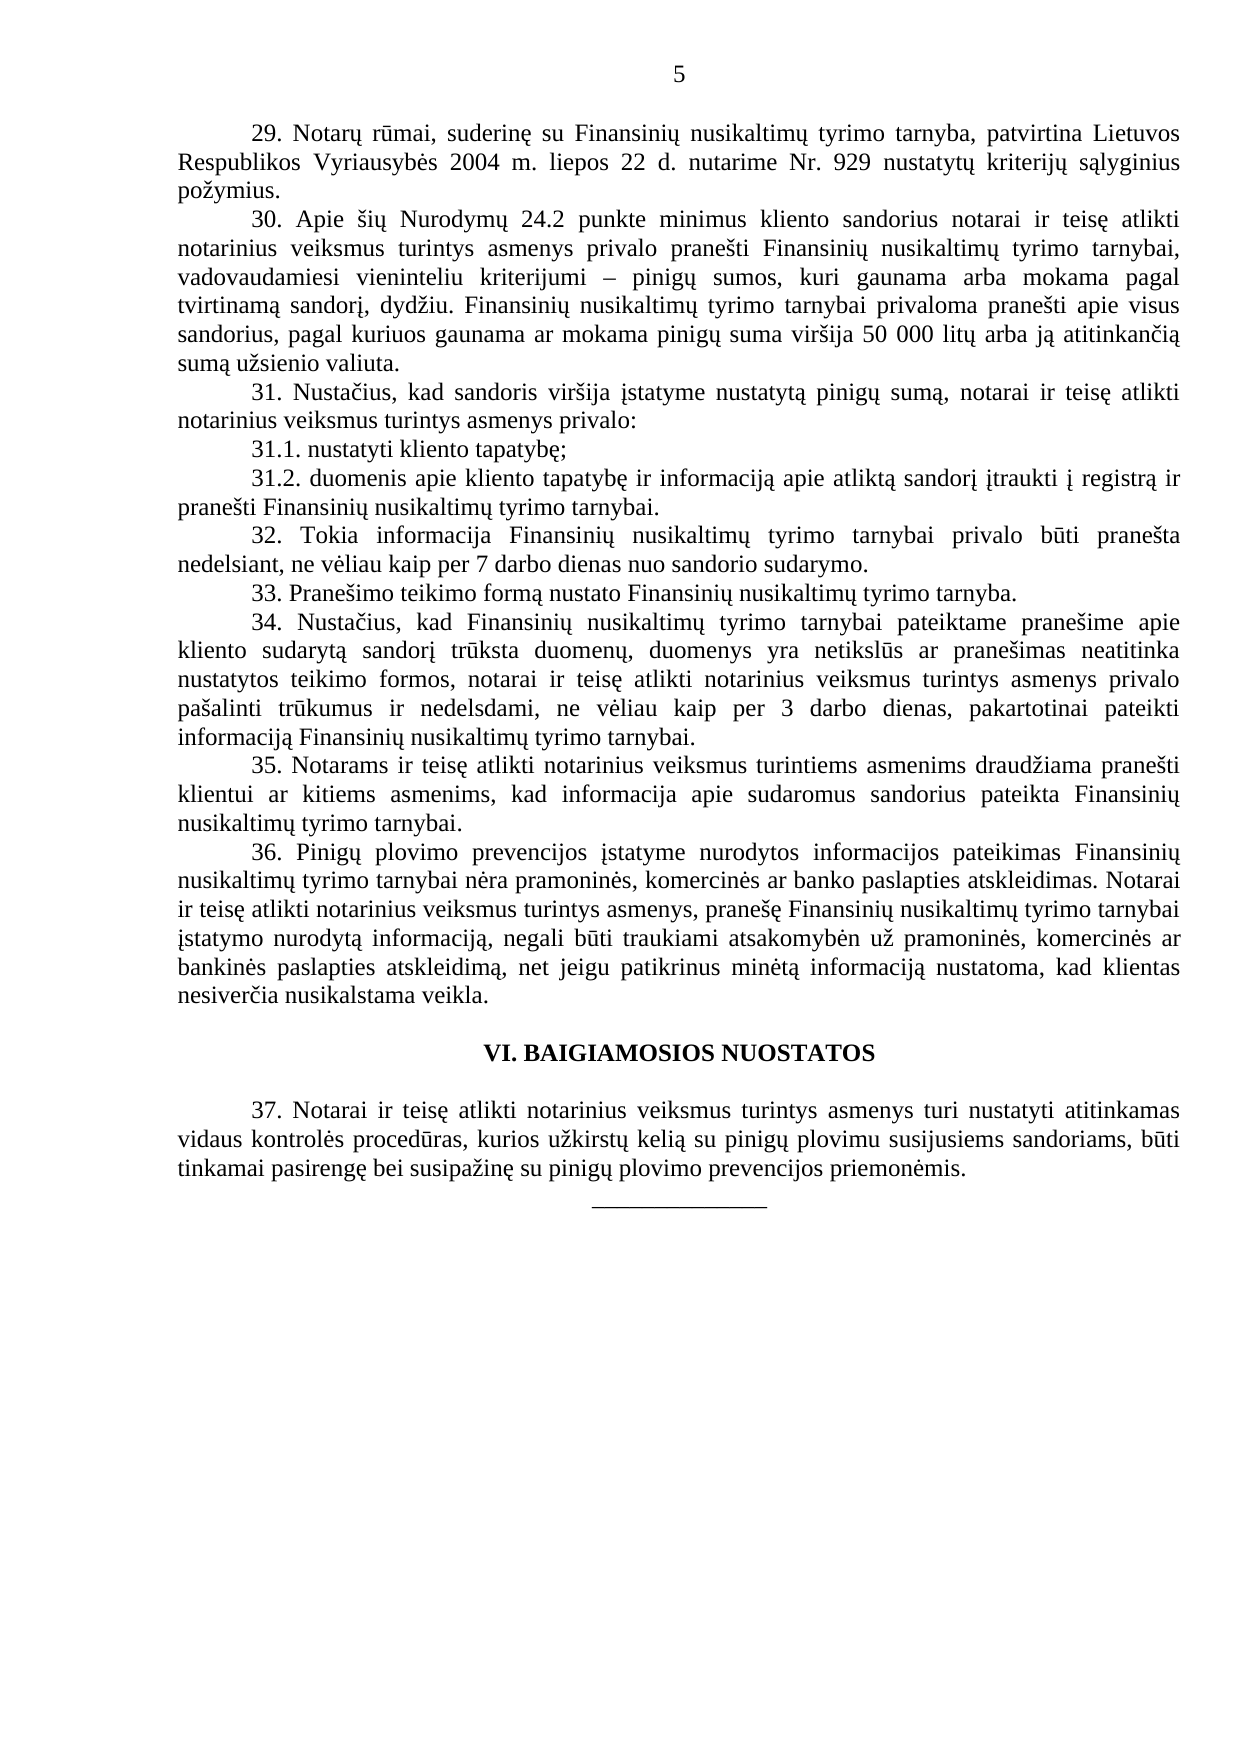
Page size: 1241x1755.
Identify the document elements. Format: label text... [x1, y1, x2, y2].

text 32. Tokia informacija Finansinių nusikaltimų tyrimo tarnybai privalo būti pranešta nedelsiant, ne vėliau kaip per 7 darbo dienas nuo sandorio sudarymo. [177, 521, 1181, 578]
text 31.1. nustatyti kliento tapatybę; [177, 434, 1181, 463]
text 30. Apie šių Nurodymų 24.2 punkte minimus kliento sandorius notarai ir teisę atlikti notarinius veiksmus turintys asmenys privalo pranešti Finansinių nusikaltimų tyrimo tarnybai, vadovaudamiesi vieninteliu kriterijumi – pinigų sumos, kuri gaunama arba mokama pagal tvirtinamą sandorį, dydžiu. Finansinių nusikaltimų tyrimo tarnybai privaloma pranešti apie visus sandorius, pagal kuriuos gaunama ar mokama pinigų suma viršija 50 000 litų arba ją atitinkančią sumą užsienio valiuta. [177, 204, 1181, 377]
text 34. Nustačius, kad Finansinių nusikaltimų tyrimo tarnybai pateiktame pranešime apie kliento sudarytą sandorį trūksta duomenų, duomenys yra netikslūs ar pranešimas neatitinka nustatytos teikimo formos, notarai ir teisę atlikti notarinius veiksmus turintys asmenys privalo pašalinti trūkumus ir nedelsdami, ne vėliau kaip per 3 darbo dienas, pakartotinai pateikti informaciją Finansinių nusikaltimų tyrimo tarnybai. [177, 607, 1181, 751]
text 36. Pinigų plovimo prevencijos įstatyme nurodytos informacijos pateikimas Finansinių nusikaltimų tyrimo tarnybai nėra pramoninės, komercinės ar banko paslapties atskleidimas. Notarai ir teisę atlikti notarinius veiksmus turintys asmenys, pranešę Finansinių nusikaltimų tyrimo tarnybai įstatymo nurodytą informaciją, negali būti traukiami atsakomybėn už pramoninės, komercinės ar bankinės paslapties atskleidimą, net jeigu patikrinus minėtą informaciją nustatoma, kad klientas nesiverčia nusikalstama veikla. [177, 837, 1181, 1009]
text 37. Notarai ir teisę atlikti notarinius veiksmus turintys asmenys turi nustatyti atitinkamas vidaus kontrolės procedūras, kurios užkirstų kelią su pinigų plovimu susijusiems sandoriams, būti tinkamai pasirengę bei susipažinę su pinigų plovimo prevencijos priemonėmis. [177, 1096, 1181, 1182]
text 31. Nustačius, kad sandoris viršija įstatyme nustatytą pinigų sumą, notarai ir teisę atlikti notarinius veiksmus turintys asmenys privalo: [177, 377, 1181, 434]
text 31.2. duomenis apie kliento tapatybę ir informaciją apie atliktą sandorį įtraukti į registrą ir pranešti Finansinių nusikaltimų tyrimo tarnybai. [177, 463, 1181, 521]
text 29. Notarų rūmai, suderinę su Finansinių nusikaltimų tyrimo tarnyba, patvirtina Lietuvos Respublikos Vyriausybės 2004 m. liepos 22 d. nutarime Nr. 929 nustatytų kriterijų sąlyginius požymius. [177, 118, 1181, 204]
text VI. BAIGIAMOSIOS NUOSTATOS [177, 1038, 1181, 1067]
text 35. Notarams ir teisę atlikti notarinius veiksmus turintiems asmenims draudžiama pranešti klientui ar kitiems asmenims, kad informacija apie sudaromus sandorius pateikta Finansinių nusikaltimų tyrimo tarnybai. [177, 751, 1181, 837]
text ______________ [177, 1182, 1181, 1211]
text 33. Pranešimo teikimo formą nustato Finansinių nusikaltimų tyrimo tarnyba. [177, 578, 1181, 607]
